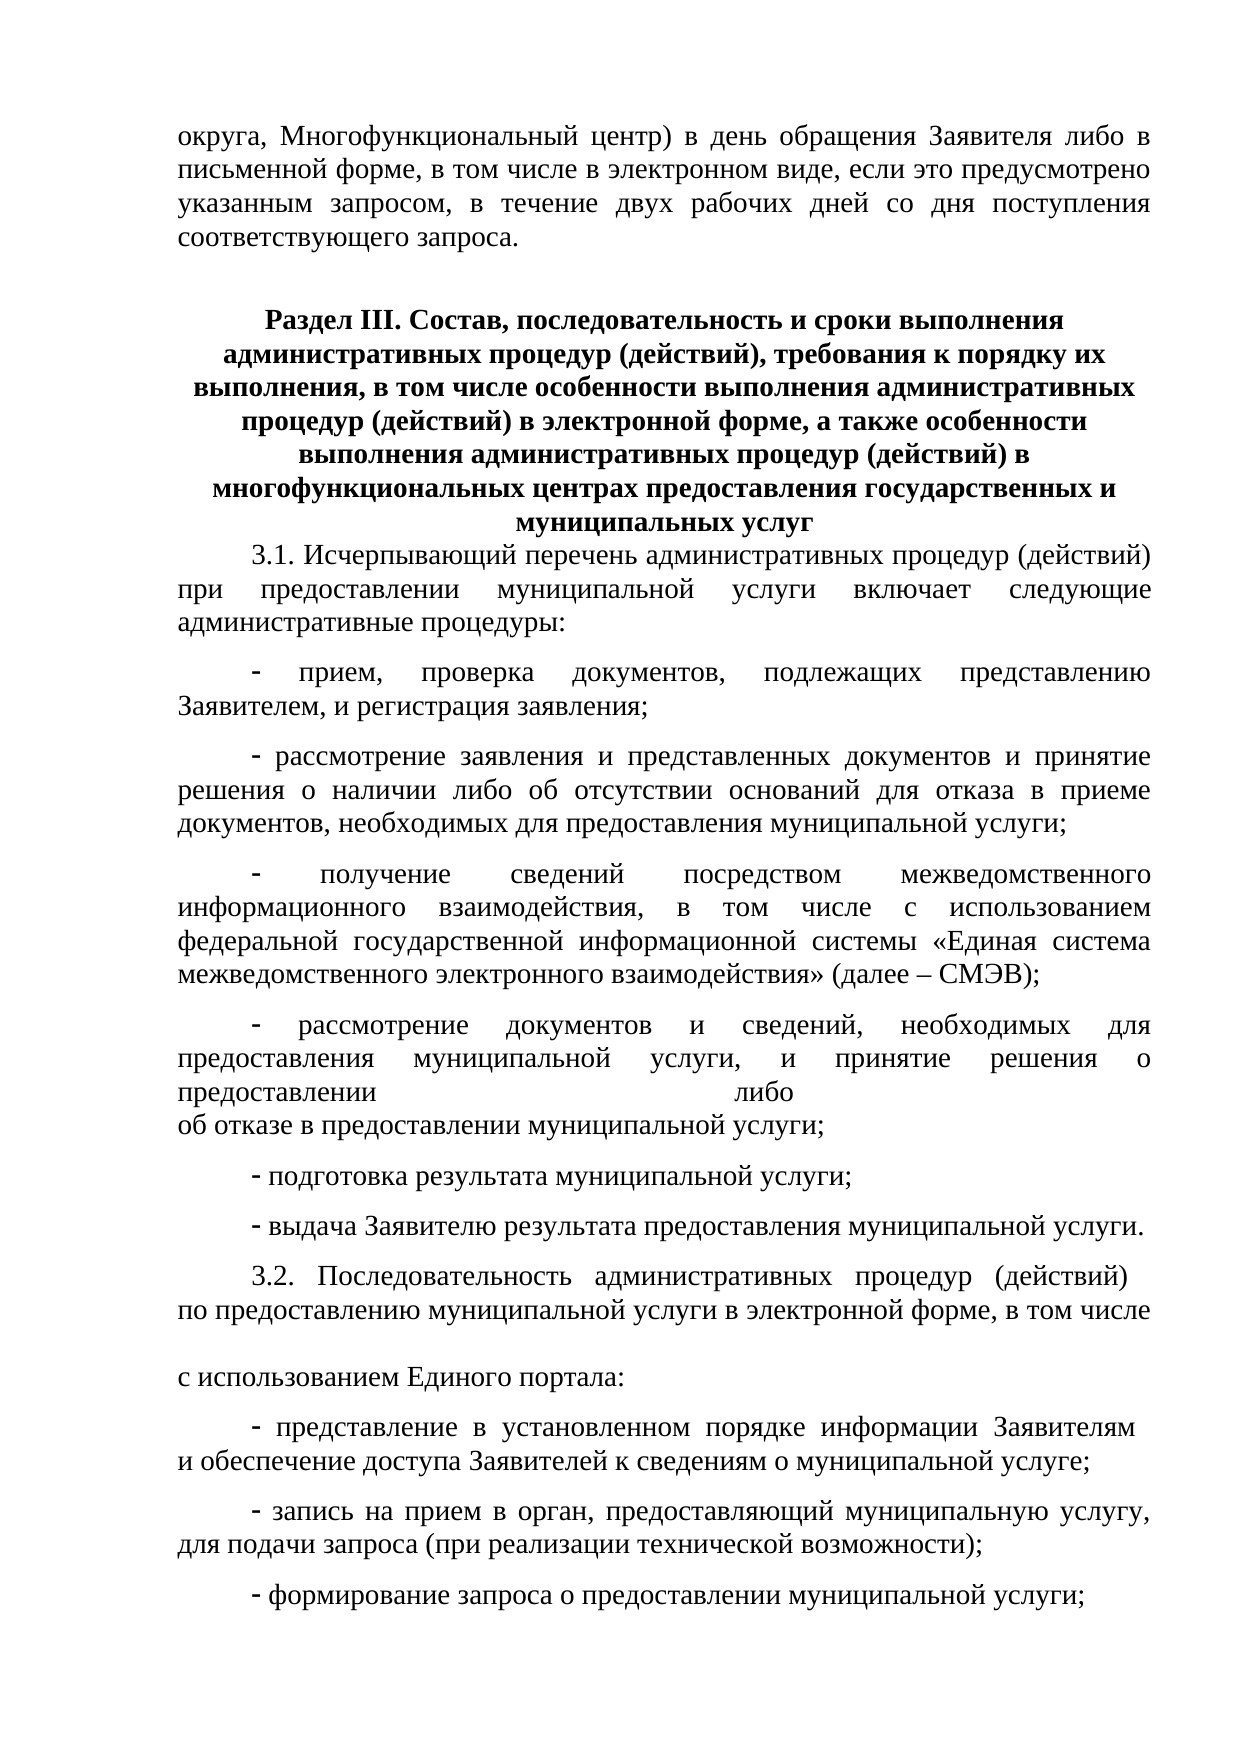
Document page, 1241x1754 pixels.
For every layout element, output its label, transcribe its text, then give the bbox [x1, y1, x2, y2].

text  формирование запроса о предоставлении муниципальной услуги; [177, 1577, 1152, 1611]
text  запись на прием в орган, предоставляющий муниципальную услугу, для подачи запроса (при реализации технической возможности); [177, 1493, 1152, 1560]
text  рассмотрение документов и сведений, необходимых для предоставления муниципальной услуги, и принятие решения о предоставлении либо об отказе в предоставлении муниципальной услуги; [177, 1007, 1152, 1141]
text  подготовка результата муниципальной услуги; [177, 1158, 1152, 1191]
text  представление в установленном порядке информации Заявителям и обеспечение доступа Заявителей к сведениям о муниципальной услуге; [177, 1409, 1152, 1476]
text Раздел III. Состав, последовательность и сроки выполнения административных процедур (действий), требования к порядку их выполнения, в том числе особенности выполнения административных процедур (действий) в электронной форме, а также особенности выполнения административных процедур (действий) в многофункциональных центрах предоставления государственных и муниципальных услуг [177, 302, 1152, 537]
text  получение сведений посредством межведомственного информационного взаимодействия, в том числе с использованием федеральной государственной информационной системы «Единая система межведомственного электронного взаимодействия» (далее – СМЭВ); [177, 856, 1152, 990]
text 3.1. Исчерпывающий перечень административных процедур (действий) при предоставлении муниципальной услуги включает следующие административные процедуры: [177, 537, 1152, 638]
text  рассмотрение заявления и представленных документов и принятие решения о наличии либо об отсутствии оснований для отказа в приеме документов, необходимых для предоставления муниципальной услуги; [177, 738, 1152, 839]
text 3.2. Последовательность административных процедур (действий) по предоставлению муниципальной услуги в электронной форме, в том числе с использованием Единого портала: [177, 1258, 1152, 1392]
text  выдача Заявителю результата предоставления муниципальной услуги. [177, 1208, 1152, 1242]
text округа, Многофункциональный центр) в день обращения Заявителя либо в письменной форме, в том числе в электронном виде, если это предусмотрено указанным запросом, в течение двух рабочих дней со дня поступления соответствующего запроса. [177, 118, 1152, 252]
text  прием, проверка документов, подлежащих представлению Заявителем, и регистрация заявления; [177, 654, 1152, 722]
